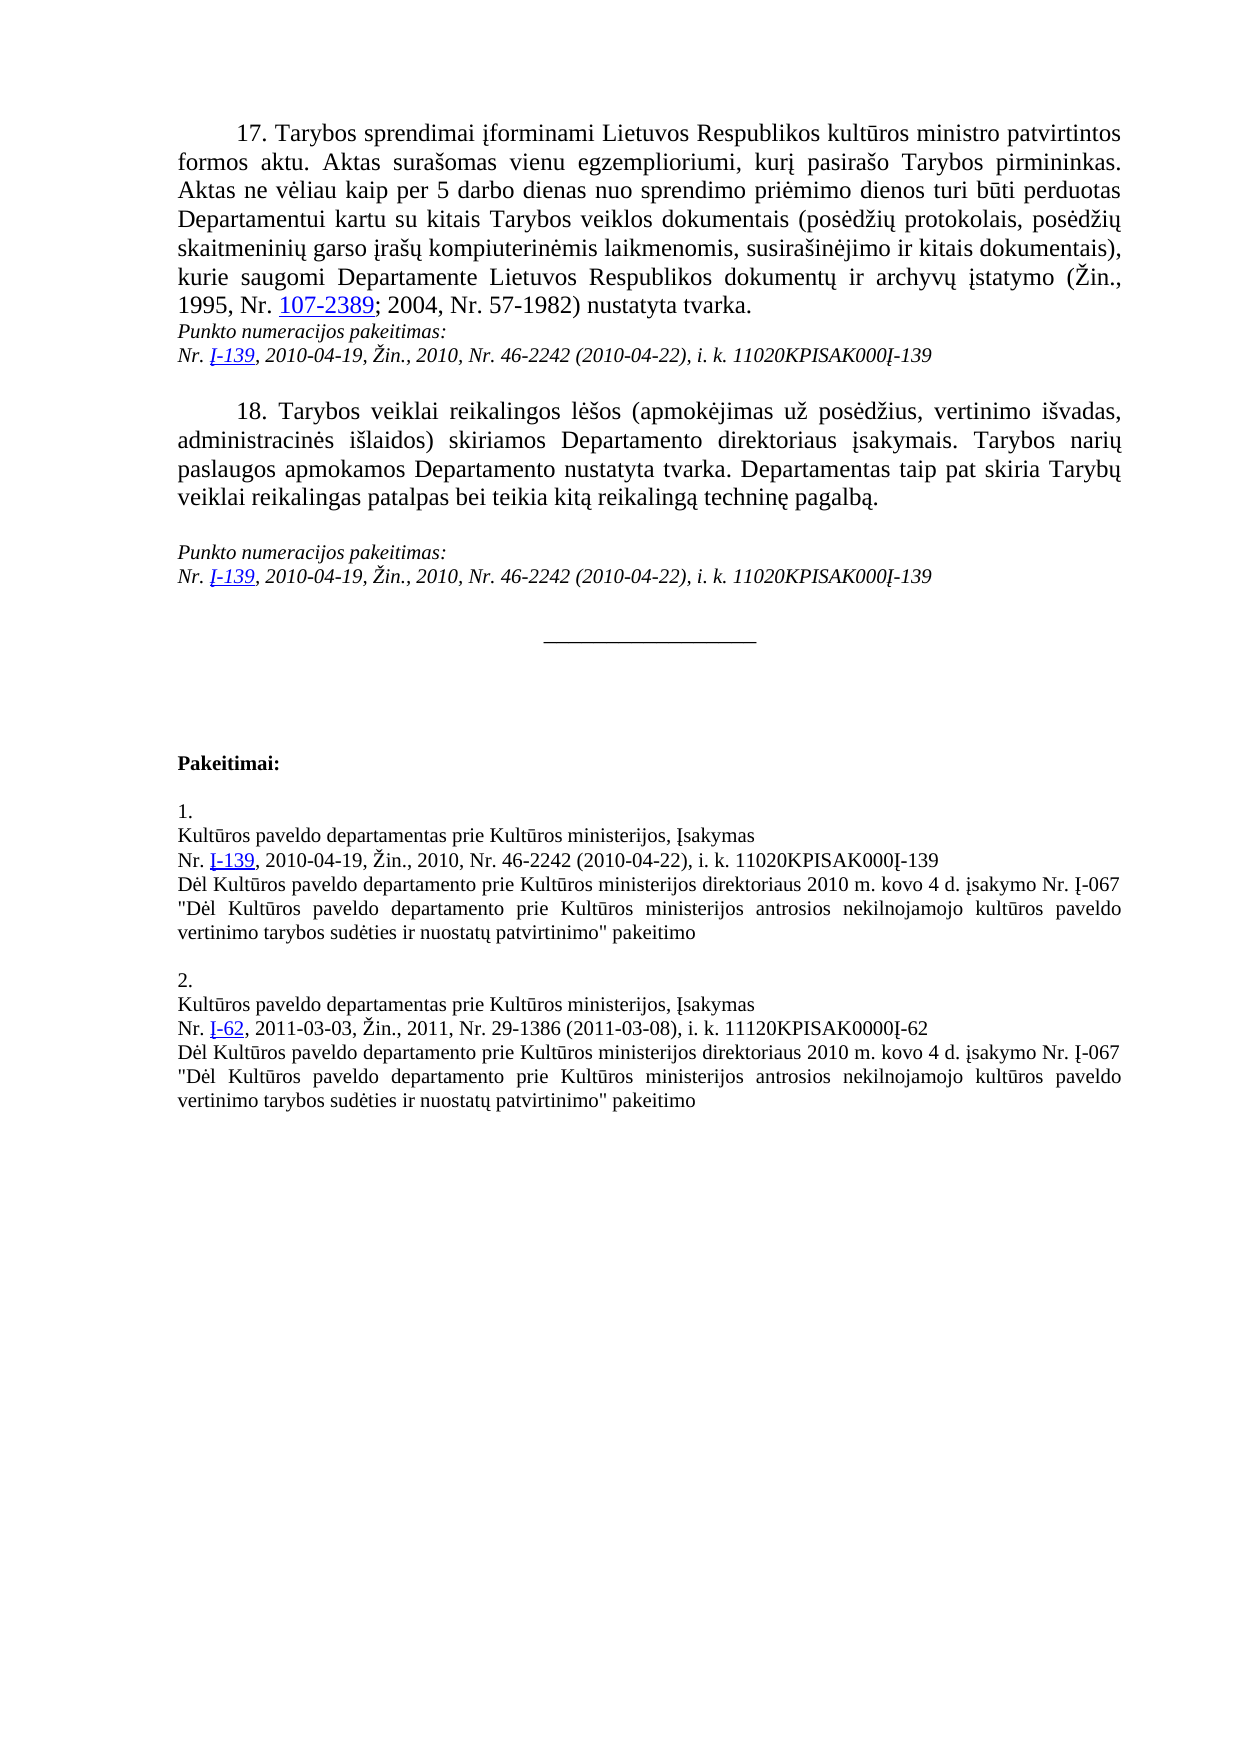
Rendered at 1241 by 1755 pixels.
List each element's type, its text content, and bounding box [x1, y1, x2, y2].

text Nr. Į-139, 2010-04-19, Žin., 2010, Nr. 46-2242 (2010-04-22), i. k. 11020KPISAK000Į-139 [177, 564, 1122, 588]
text Dėl Kultūros paveldo departamento prie Kultūros ministerijos direktoriaus 2010 m. kovo 4 d. įsakymo Nr. Į-067 "Dėl Kultūros paveldo departamento prie Kultūros ministerijos antrosios nekilnojamojo kultūros paveldo vertinimo tarybos sudėties ir nuostatų patvirtinimo" pakeitimo [177, 1040, 1122, 1112]
text 18. Tarybos veiklai reikalingos lėšos (apmokėjimas už posėdžius, vertinimo išvadas, administracinės išlaidos) skiriamos Departamento direktoriaus įsakymais. Tarybos narių paslaugos apmokamos Departamento nustatyta tvarka. Departamentas taip pat skiria Tarybų veiklai reikalingas patalpas bei teikia kitą reikalingą techninę pagalbą. [177, 396, 1122, 511]
text 1. [177, 799, 1122, 823]
text Kultūros paveldo departamentas prie Kultūros ministerijos, Įsakymas [177, 992, 1122, 1016]
text Punkto numeracijos pakeitimas: [177, 319, 1122, 343]
text 2. [177, 968, 1122, 992]
text 17. Tarybos sprendimai įforminami Lietuvos Respublikos kultūros ministro patvirtintos formos aktu. Aktas surašomas vienu egzemplioriumi, kurį pasirašo Tarybos pirmininkas. Aktas ne vėliau kaip per 5 darbo dienas nuo sprendimo priėmimo dienos turi būti perduotas Departamentui kartu su kitais Tarybos veiklos dokumentais (posėdžių protokolais, posėdžių skaitmeninių garso įrašų kompiuterinėmis laikmenomis, susirašinėjimo ir kitais dokumentais), kurie saugomi Departamente Lietuvos Respublikos dokumentų ir archyvų įstatymo (Žin., 1995, Nr. 107-2389; 2004, Nr. 57-1982) nustatyta tvarka. [177, 118, 1122, 319]
text Dėl Kultūros paveldo departamento prie Kultūros ministerijos direktoriaus 2010 m. kovo 4 d. įsakymo Nr. Į-067 "Dėl Kultūros paveldo departamento prie Kultūros ministerijos antrosios nekilnojamojo kultūros paveldo vertinimo tarybos sudėties ir nuostatų patvirtinimo" pakeitimo [177, 872, 1122, 944]
text Punkto numeracijos pakeitimas: [177, 540, 1122, 564]
text Kultūros paveldo departamentas prie Kultūros ministerijos, Įsakymas [177, 823, 1122, 847]
text _________________ [177, 617, 1122, 646]
text Nr. Į-139, 2010-04-19, Žin., 2010, Nr. 46-2242 (2010-04-22), i. k. 11020KPISAK000Į-139 [177, 343, 1122, 367]
text Nr. Į-62, 2011-03-03, Žin., 2011, Nr. 29-1386 (2011-03-08), i. k. 11120KPISAK0000Į-62 [177, 1016, 1122, 1040]
text Pakeitimai: [177, 751, 1122, 775]
text Nr. Į-139, 2010-04-19, Žin., 2010, Nr. 46-2242 (2010-04-22), i. k. 11020KPISAK000Į-139 [177, 847, 1122, 872]
